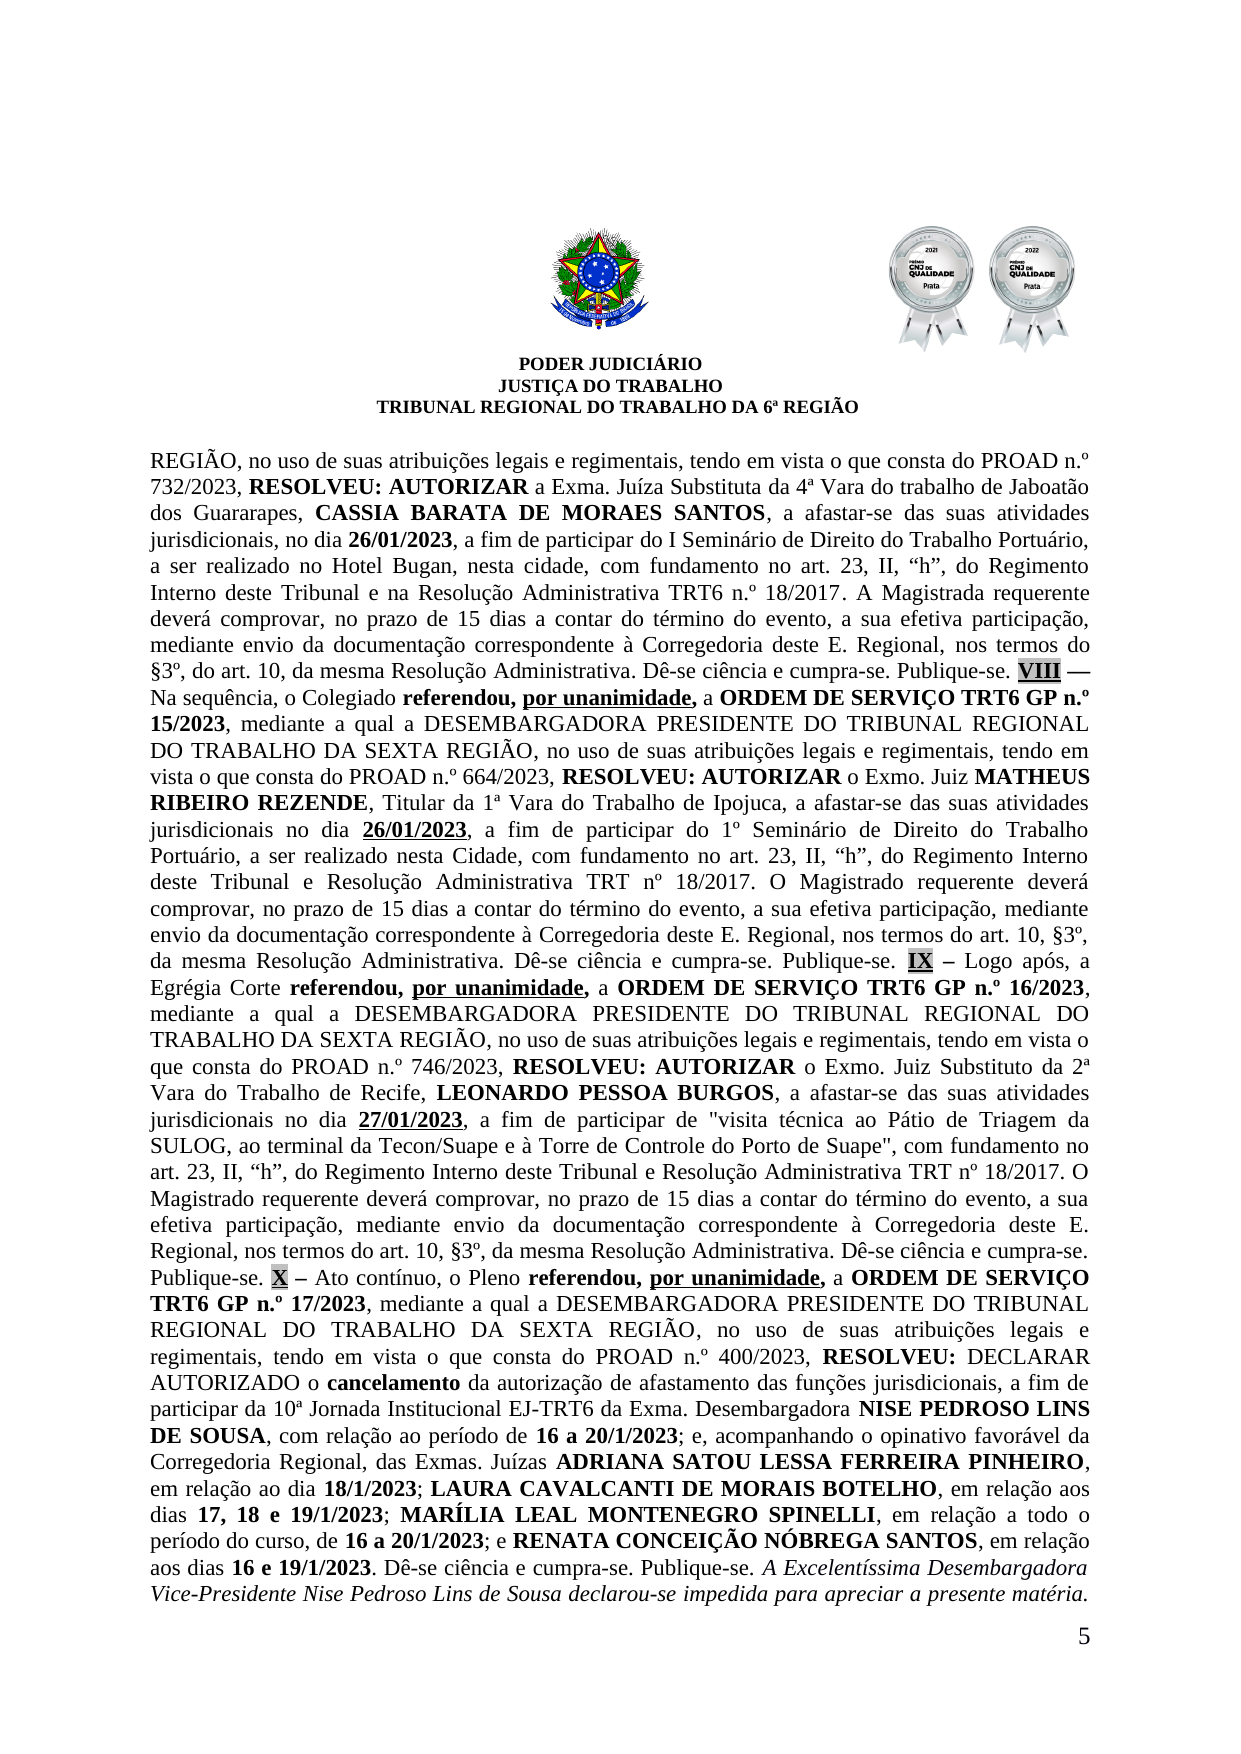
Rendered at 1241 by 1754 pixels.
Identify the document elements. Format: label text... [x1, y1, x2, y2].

text REGIÃO, no uso de suas atribuições legais e regimentais, tendo em vista o que consta do PROAD n.º 732/2023, RESOLVEU: AUTORIZAR a Exma. Juíza Substituta da 4ª Vara do trabalho de Jaboatão dos Guararapes, CASSIA BARATA DE MORAES SANTOS, a afastar-se das suas atividades jurisdicionais, no dia 26/01/2023, a fim de participar do I Seminário de Direito do Trabalho Portuário, a ser realizado no Hotel Bugan, nesta cidade, com fundamento no art. 23, II, “h”, do Regimento Interno deste Tribunal e na Resolução Administrativa TRT6 n.º 18/2017. A Magistrada requerente deverá comprovar, no prazo de 15 dias a contar do término do evento, a sua efetiva participação, mediante envio da documentação correspondente à Corregedoria deste E. Regional, nos termos do §3º, do art. 10, da mesma Resolução Administrativa. Dê-se ciência e cumpra-se. Publique-se. VIII –– Na sequência, o Colegiado referendou, por unanimidade, a ORDEM DE SERVIÇO TRT6 GP n.º 15/2023, mediante a qual a DESEMBARGADORA PRESIDENTE DO TRIBUNAL REGIONAL DO TRABALHO DA SEXTA REGIÃO, no uso de suas atribuições legais e regimentais, tendo em vista o que consta do PROAD n.º 664/2023, RESOLVEU: AUTORIZAR o Exmo. Juiz MATHEUS RIBEIRO REZENDE, Titular da 1ª Vara do Trabalho de Ipojuca, a afastar-se das suas atividades jurisdicionais no dia 26/01/2023, a fim de participar do 1º Seminário de Direito do Trabalho Portuário, a ser realizado nesta Cidade, com fundamento no art. 23, II, “h”, do Regimento Interno deste Tribunal e Resolução Administrativa TRT nº 18/2017. O Magistrado requerente deverá comprovar, no prazo de 15 dias a contar do término do evento, a sua efetiva participação, mediante envio da documentação correspondente à Corregedoria deste E. Regional, nos termos do art. 10, §3º, da mesma Resolução Administrativa. Dê-se ciência e cumpra-se. Publique-se. IX – Logo após, a Egrégia Corte referendou, por unanimidade, a ORDEM DE SERVIÇO TRT6 GP n.º 16/2023, mediante a qual a DESEMBARGADORA PRESIDENTE DO TRIBUNAL REGIONAL DO TRABALHO DA SEXTA REGIÃO, no uso de suas atribuições legais e regimentais, tendo em vista o que consta do PROAD n.º 746/2023, RESOLVEU: AUTORIZAR o Exmo. Juiz Substituto da 2ª Vara do Trabalho de Recife, LEONARDO PESSOA BURGOS, a afastar-se das suas atividades jurisdicionais no dia 27/01/2023, a fim de participar de "visita técnica ao Pátio de Triagem da SULOG, ao terminal da Tecon/Suape e à Torre de Controle do Porto de Suape", com fundamento no art. 23, II, “h”, do Regimento Interno deste Tribunal e Resolução Administrativa TRT nº 18/2017. O Magistrado requerente deverá comprovar, no prazo de 15 dias a contar do término do evento, a sua efetiva participação, mediante envio da documentação correspondente à Corregedoria deste E. Regional, nos termos do art. 10, §3º, da mesma Resolução Administrativa. Dê-se ciência e cumpra-se. Publique-se. X – Ato contínuo, o Pleno referendou, por unanimidade, a ORDEM DE SERVIÇO TRT6 GP n.º 17/2023, mediante a qual a DESEMBARGADORA PRESIDENTE DO TRIBUNAL REGIONAL DO TRABALHO DA SEXTA REGIÃO, no uso de suas atribuições legais e regimentais, tendo em vista o que consta do PROAD n.º 400/2023, RESOLVEU: DECLARAR AUTORIZADO o cancelamento da autorização de afastamento das funções jurisdicionais, a fim de participar da 10ª Jornada Institucional EJ-TRT6 da Exma. Desembargadora NISE PEDROSO LINS DE SOUSA, com relação ao período de 16 a 20/1/2023; e, acompanhando o opinativo favorável da Corregedoria Regional, das Exmas. Juízas ADRIANA SATOU LESSA FERREIRA PINHEIRO, em relação ao dia 18/1/2023; LAURA CAVALCANTI DE MORAIS BOTELHO, em relação aos dias 17, 18 e 19/1/2023; MARÍLIA LEAL MONTENEGRO SPINELLI, em relação a todo o período do curso, de 16 a 20/1/2023; e RENATA CONCEIÇÃO NÓBREGA SANTOS, em relação aos dias 16 e 19/1/2023. Dê-se ciência e cumpra-se. Publique-se. A Excelentíssima Desembargadora Vice-Presidente Nise Pedroso Lins de Sousa declarou-se impedida para apreciar a presente matéria. [150, 447, 1090, 1606]
